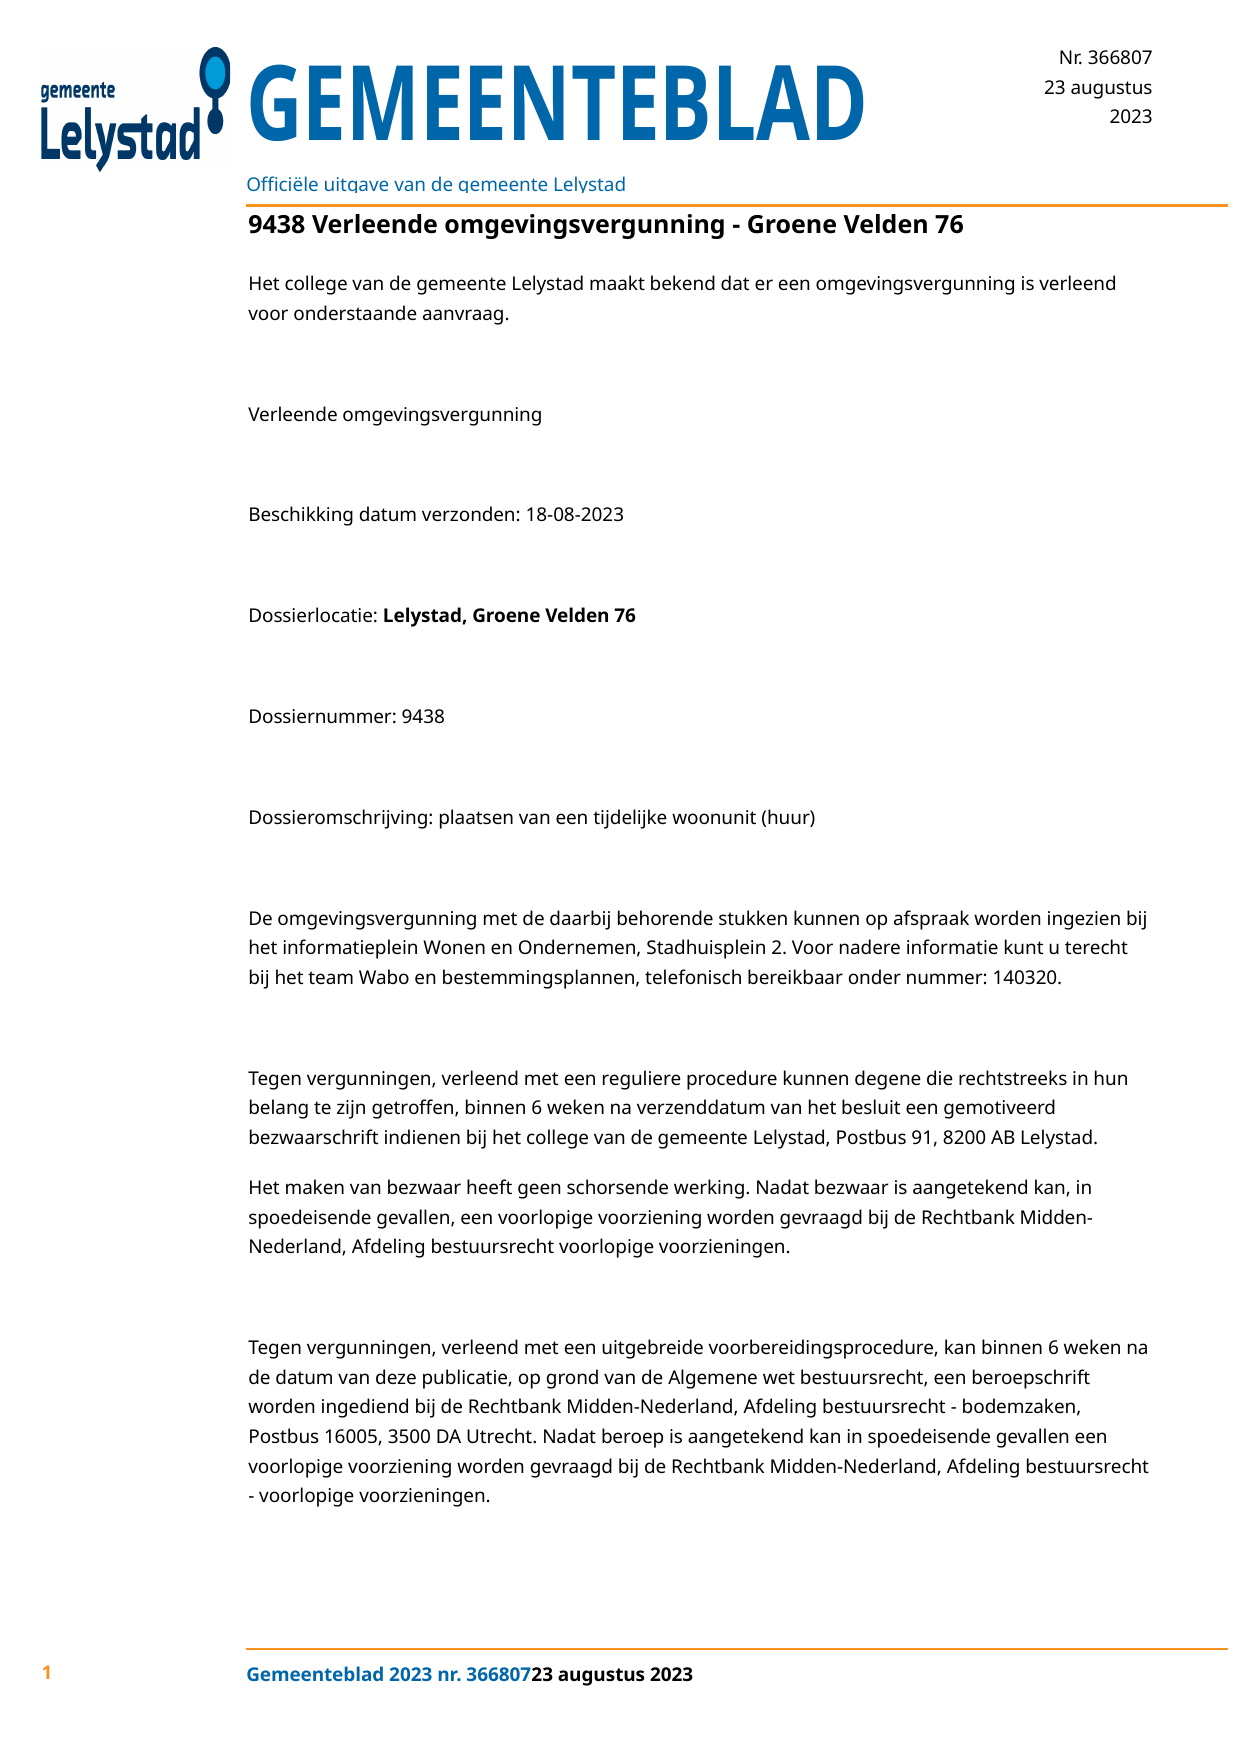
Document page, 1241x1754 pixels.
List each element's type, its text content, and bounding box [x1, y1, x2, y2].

text Beschikking datum verzonden: 18-08-2023 [248, 502, 1152, 527]
text Dossieromschrijving: plaatsen van een tijdelijke woonunit (huur) [248, 804, 1152, 830]
text 9438 Verleende omgevingsvergunning - Groene Velden 76 [248, 207, 1152, 241]
text De omgevingsvergunning met de daarbij behorende stukken kunnen op afspraak worden ingezien bij het informatieplein Wonen en Ondernemen, Stadhuisplein 2. Voor nadere informatie kunt u terecht bij het team Wabo en bestemmingsplannen, telefonisch bereikbaar onder nummer: 140320. [248, 905, 1152, 990]
text Het college van de gemeente Lelystad maakt bekend dat er een omgevingsvergunning is verleend voor onderstaande aanvraag. [248, 270, 1152, 326]
text Dossiernummer: 9438 [248, 703, 1152, 729]
text Verleende omgevingsvergunning [248, 401, 1152, 426]
text Dossierlocatie: Lelystad, Groene Velden 76 [248, 602, 1152, 628]
picture [41, 47, 231, 172]
text Het maken van bezwaar heeft geen schorsende werking. Nadat bezwaar is aangetekend kan, in spoedeisende gevallen, een voorlopige voorziening worden gevraagd bij de Rechtbank Midden-Nederland, Afdeling bestuursrecht voorlopige voorzieningen. [248, 1174, 1152, 1259]
text Tegen vergunningen, verleend met een uitgebreide voorbereidingsprocedure, kan binnen 6 weken na de datum van deze publicatie, op grond van de Algemene wet bestuursrecht, een beroepschrift worden ingediend bij de Rechtbank Midden-Nederland, Afdeling bestuursrecht - bodemzaken, Postbus 16005, 3500 DA Utrecht. Nadat beroep is aangetekend kan in spoedeisende gevallen een voorlopige voorziening worden gevraagd bij de Rechtbank Midden-Nederland, Afdeling bestuursrecht - voorlopige voorzieningen. [248, 1334, 1152, 1508]
text Tegen vergunningen, verleend met een reguliere procedure kunnen degene die rechtstreeks in hun belang te zijn getroffen, binnen 6 weken na verzenddatum van het besluit een gemotiveerd bezwaarschrift indienen bij het college van de gemeente Lelystad, Postbus 91, 8200 AB Lelystad. [248, 1065, 1152, 1150]
